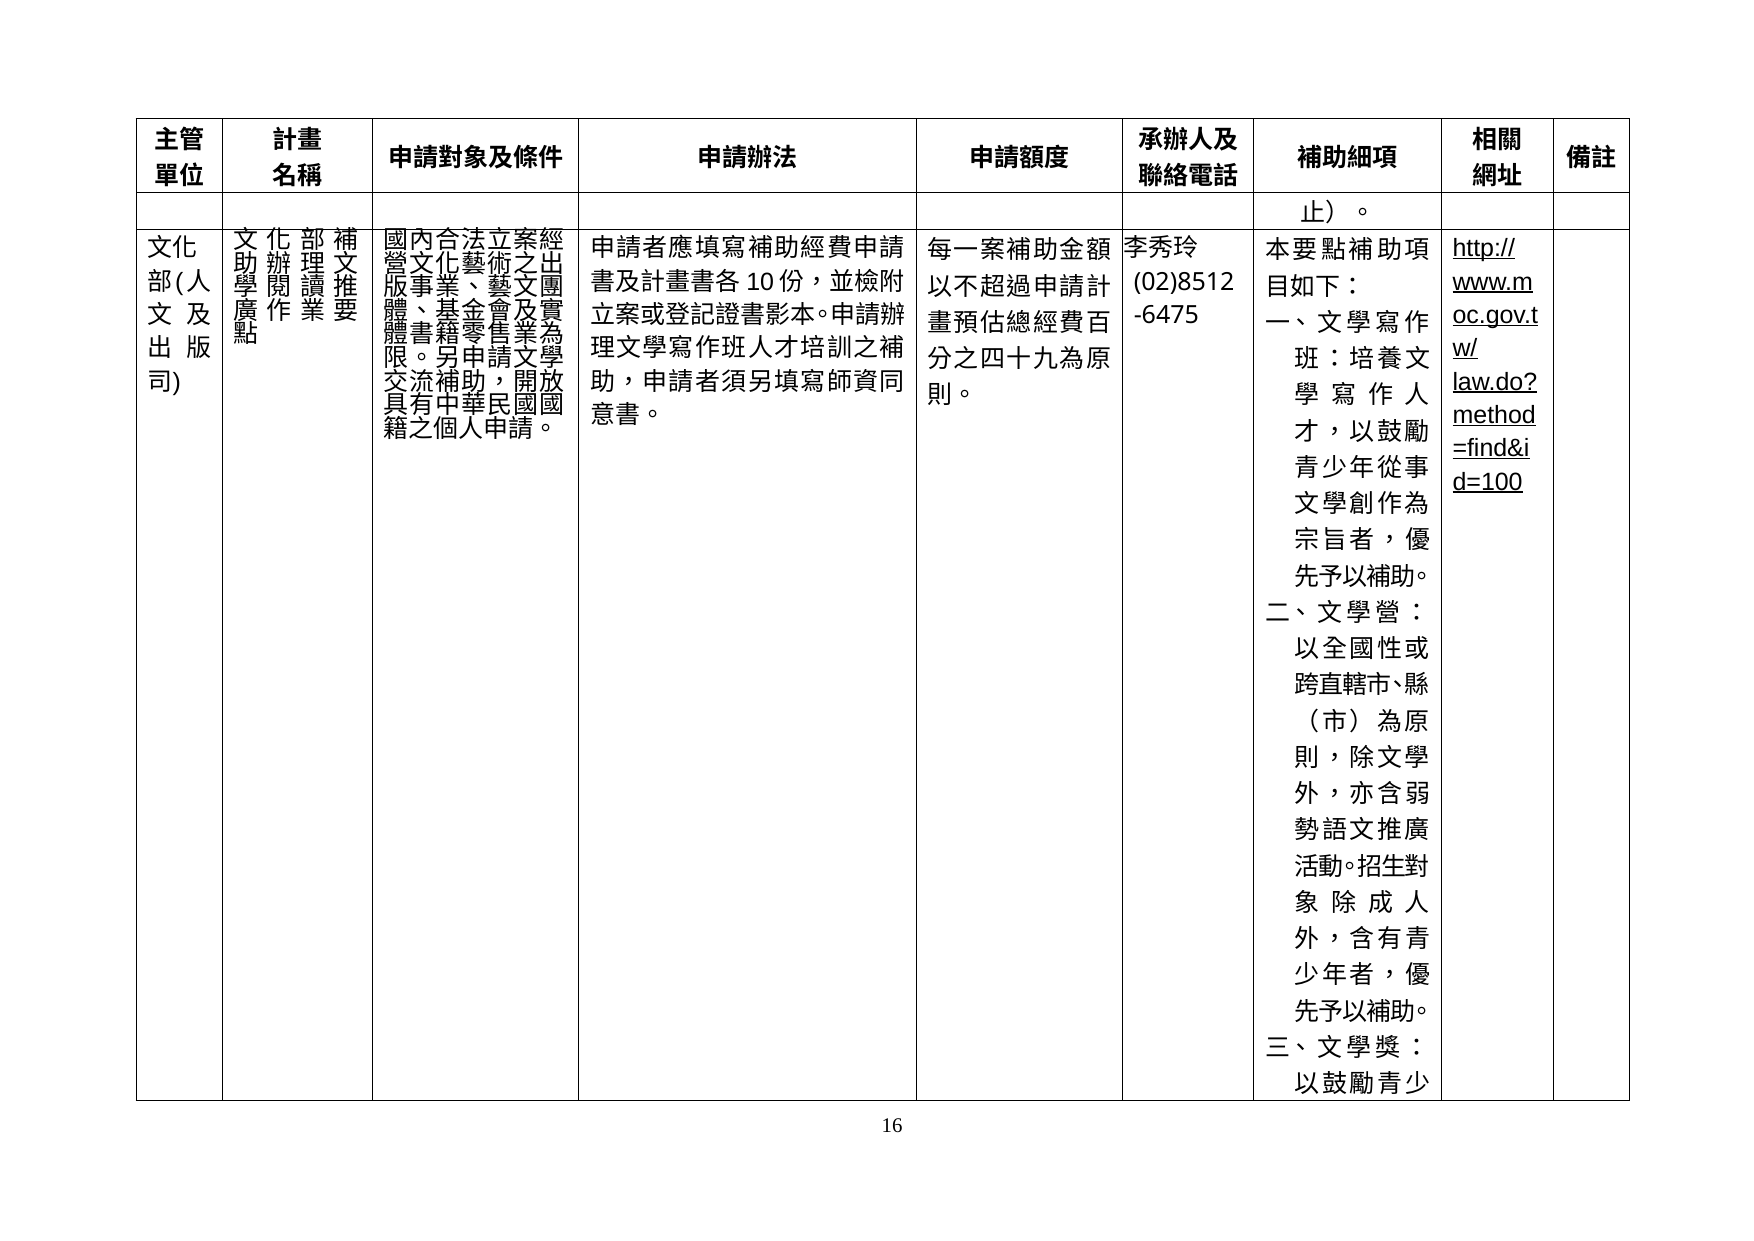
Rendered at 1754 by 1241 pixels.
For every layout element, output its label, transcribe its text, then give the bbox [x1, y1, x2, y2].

table_cell [137, 193, 222, 229]
table_cell 申請者應填寫補助經費申請書及計畫書各10份，並檢附立案或登記證書影本。申請辦理文學寫作班人才培訓之補助，申請者須另填寫師資同意書。 [579, 230, 916, 1100]
table_cell [1554, 193, 1629, 229]
table_header 申請對象及條件 [373, 119, 578, 192]
table_cell [917, 193, 1122, 229]
table_cell [579, 193, 916, 229]
table_header 承辦人及 聯絡電話 [1123, 119, 1253, 192]
table_cell 李秀玲 (02)8512-6475 [1123, 230, 1253, 1100]
table_header 計畫 名稱 [223, 119, 372, 192]
table_header 申請辦法 [579, 119, 916, 192]
table_header 相關 網址 [1442, 119, 1553, 192]
table_cell 本要點補助項目如下： 文學寫作班：培養文學寫作人才，以鼓勵青少年從事文學創作為宗旨者，優先予以補助。 文學營：以全國性或跨直轄市、縣（市）為原則，除文學外，亦含弱勢語文推廣活動。招生對象除成人外，含有青少年者，優先予以補助。 文學獎：以鼓勵青少年從事文學創作為宗旨者，優先予以補助。 文學研討：舉辦作家及文學作品之相關研討會及推廣活動。 文學交流：推動或參與文學交流相關活動。 讀書會導讀、說故事等相關人才之培育。 以閱讀為主之演講、座談、研討會或相關推廣活動。 以在地、新進作家及各類文學獎或出版獎作品為主之發表、展售等相關推廣計畫。 實體書籍零售業從事國際交流、主題行銷活動、建立共同銷售平臺等相關計畫。 [1254, 230, 1441, 1100]
table_cell http://www.moc.gov.tw/law.do?method=find&id=100 [1442, 230, 1553, 1100]
table_cell [373, 193, 578, 229]
table_cell 計畫類：每年分二期申請。 第一期收件期間為當年度十一月一日至十一月三十日止，受理次年度一月至六月所辦理之活動（一百零三年度第一期收件期間自生效日起至一百零二年十二月十六日止）。 第二期收件期間為當年度四月一日至四月三十日止，受理當年度七月至十二月所辦理之活動。 營運類：每年一期，收件期間為當年度十一月一日至十一月三十日止，受理次年一月至十二月營運計畫（一百零三年度收件期間自生效日起至一百零二年十二月十六日止）。 [1254, 193, 1441, 229]
table_cell [1442, 193, 1553, 229]
table_cell 文化 部(人文及出版司) [137, 230, 222, 1100]
table_header 申請額度 [917, 119, 1122, 192]
table_cell [1554, 230, 1629, 1100]
table_cell [1123, 193, 1253, 229]
table_cell 國內合法立案經營文化藝術之出版事業、藝文團體、基金會及實體書籍零售業為限。另申請文學交流補助，開放具有中華民國國籍之個人申請。 [373, 230, 578, 1100]
table_cell 每一案補助金額以不超過申請計畫預估總經費百分之四十九為原則。 [917, 230, 1122, 1100]
table_cell 文化部補助辦理文學閱讀推廣作業要點 [223, 230, 372, 1100]
table_header 主管單位 [137, 119, 222, 192]
table_header 備註 [1554, 119, 1629, 192]
table_header 補助細項 [1254, 119, 1441, 192]
table_cell [223, 193, 372, 229]
